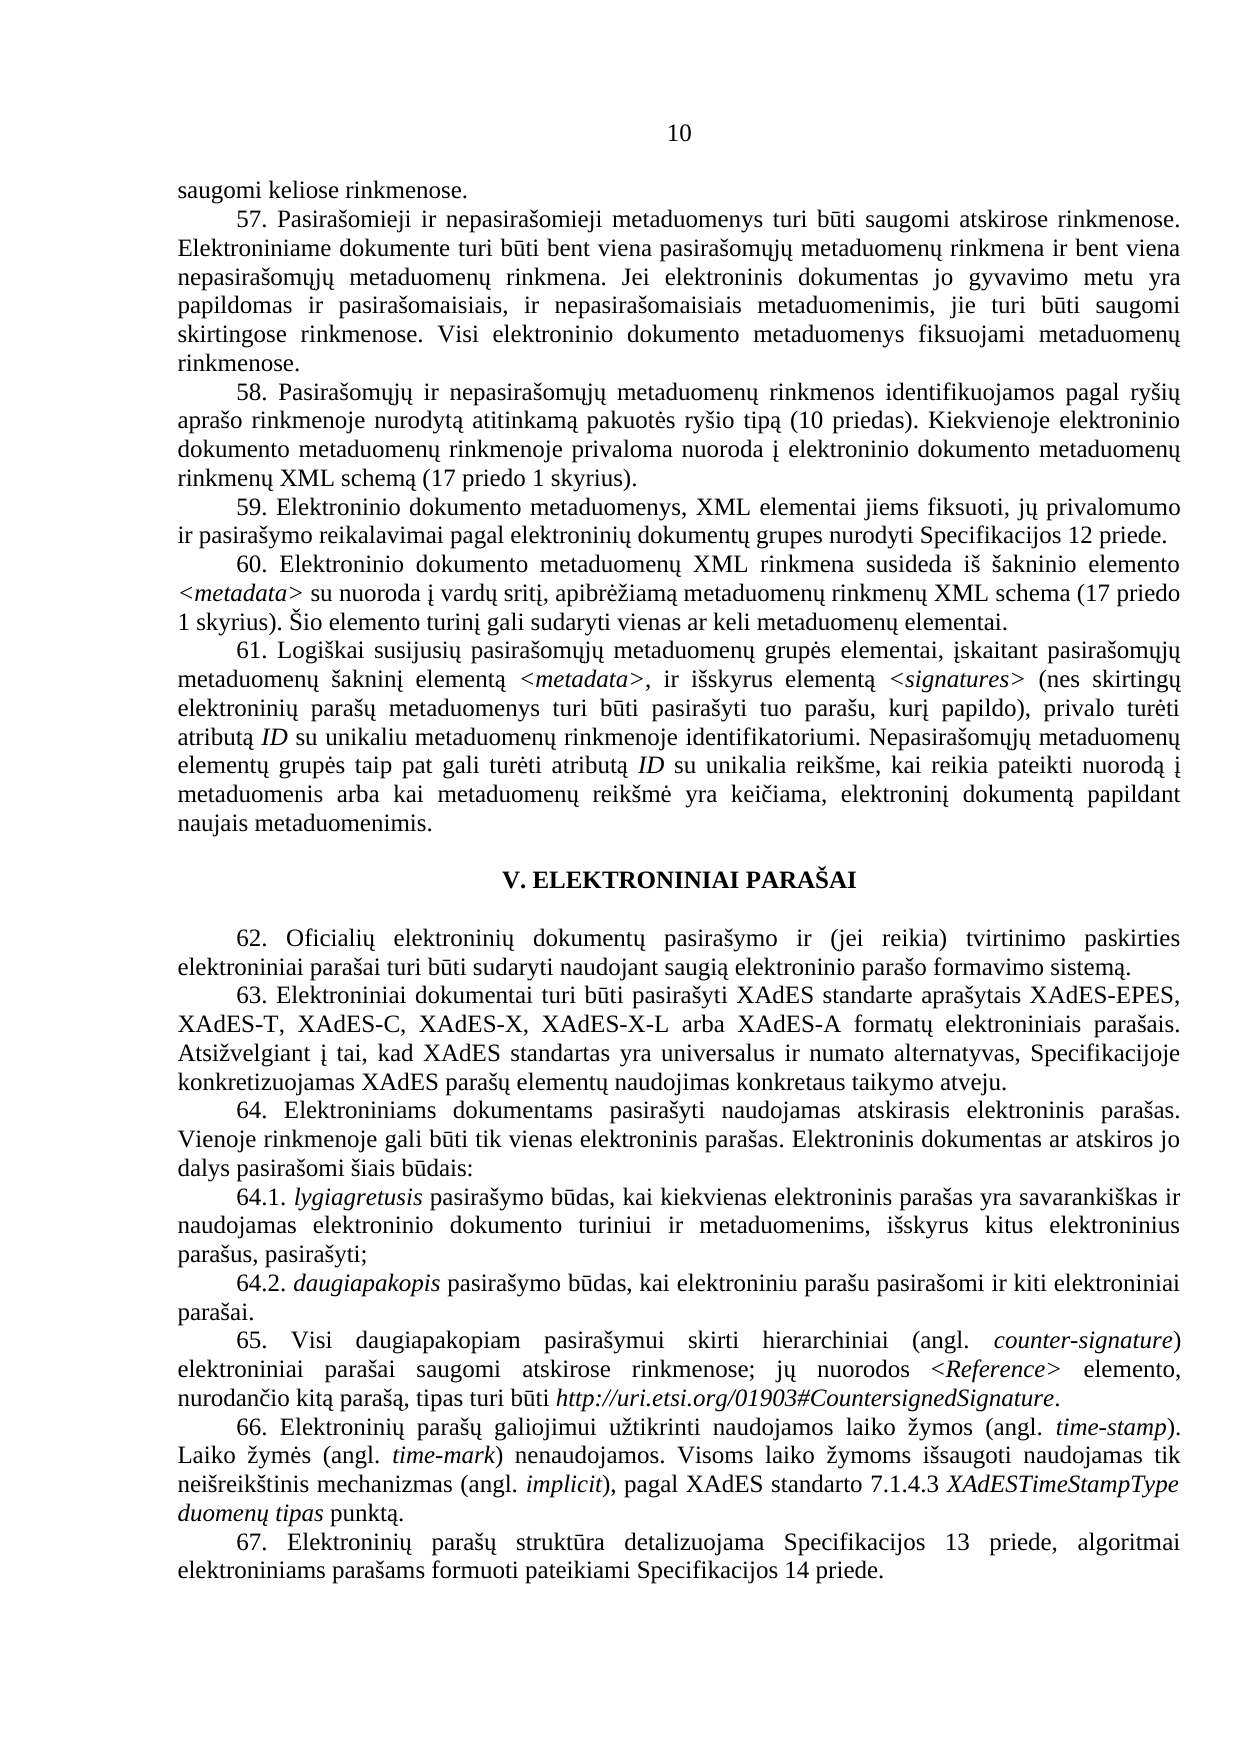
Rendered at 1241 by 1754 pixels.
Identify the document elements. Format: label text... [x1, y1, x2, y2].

text 64.1. lygiagretusis pasirašymo būdas, kai kiekvienas elektroninis parašas yra savarankiškas ir naudojamas elektroninio dokumento turiniui ir metaduomenims, išskyrus kitus elektroninius parašus, pasirašyti; [177, 1182, 1181, 1268]
text 59. Elektroninio dokumento metaduomenys, XML elementai jiems fiksuoti, jų privalomumo ir pasirašymo reikalavimai pagal elektroninių dokumentų grupes nurodyti Specifikacijos 12 priede. [177, 492, 1181, 549]
text 65. Visi daugiapakopiam pasirašymui skirti hierarchiniai (angl. counter-signature) elektroniniai parašai saugomi atskirose rinkmenose; jų nuorodos <Reference> elemento, nurodančio kitą parašą, tipas turi būti http://uri.etsi.org/01903#CountersignedSignature. [177, 1326, 1181, 1412]
text 62. Oficialių elektroninių dokumentų pasirašymo ir (jei reikia) tvirtinimo paskirties elektroniniai parašai turi būti sudaryti naudojant saugią elektroninio parašo formavimo sistemą. [177, 923, 1181, 981]
text 63. Elektroniniai dokumentai turi būti pasirašyti XAdES standarte aprašytais XAdES-EPES, XAdES-T, XAdES-C, XAdES-X, XAdES-X-L arba XAdES-A formatų elektroniniais parašais. Atsižvelgiant į tai, kad XAdES standartas yra universalus ir numato alternatyvas, Specifikacijoje konkretizuojamas XAdES parašų elementų naudojimas konkretaus taikymo atveju. [177, 981, 1181, 1096]
text 66. Elektroninių parašų galiojimui užtikrinti naudojamos laiko žymos (angl. time-stamp). Laiko žymės (angl. time-mark) nenaudojamos. Visoms laiko žymoms išsaugoti naudojamas tik neišreikštinis mechanizmas (angl. implicit), pagal XAdES standarto 7.1.4.3 XAdESTimeStampType duomenų tipas punktą. [177, 1412, 1181, 1527]
text saugomi keliose rinkmenose. [177, 176, 1181, 204]
text 64.2. daugiapakopis pasirašymo būdas, kai elektroniniu parašu pasirašomi ir kiti elektroniniai parašai. [177, 1268, 1181, 1326]
text 67. Elektroninių parašų struktūra detalizuojama Specifikacijos 13 priede, algoritmai elektroniniams parašams formuoti pateikiami Specifikacijos 14 priede. [177, 1527, 1181, 1584]
text 57. Pasirašomieji ir nepasirašomieji metaduomenys turi būti saugomi atskirose rinkmenose. Elektroniniame dokumente turi būti bent viena pasirašomųjų metaduomenų rinkmena ir bent viena nepasirašomųjų metaduomenų rinkmena. Jei elektroninis dokumentas jo gyvavimo metu yra papildomas ir pasirašomaisiais, ir nepasirašomaisiais metaduomenimis, jie turi būti saugomi skirtingose rinkmenose. Visi elektroninio dokumento metaduomenys fiksuojami metaduomenų rinkmenose. [177, 204, 1181, 377]
text 64. Elektroniniams dokumentams pasirašyti naudojamas atskirasis elektroninis parašas. Vienoje rinkmenoje gali būti tik vienas elektroninis parašas. Elektroninis dokumentas ar atskiros jo dalys pasirašomi šiais būdais: [177, 1096, 1181, 1182]
text 61. Logiškai susijusių pasirašomųjų metaduomenų grupės elementai, įskaitant pasirašomųjų metaduomenų šakninį elementą <metadata>, ir išskyrus elementą <signatures> (nes skirtingų elektroninių parašų metaduomenys turi būti pasirašyti tuo parašu, kurį papildo), privalo turėti atributą ID su unikaliu metaduomenų rinkmenoje identifikatoriumi. Nepasirašomųjų metaduomenų elementų grupės taip pat gali turėti atributą ID su unikalia reikšme, kai reikia pateikti nuorodą į metaduomenis arba kai metaduomenų reikšmė yra keičiama, elektroninį dokumentą papildant naujais metaduomenimis. [177, 636, 1181, 837]
text 58. Pasirašomųjų ir nepasirašomųjų metaduomenų rinkmenos identifikuojamos pagal ryšių aprašo rinkmenoje nurodytą atitinkamą pakuotės ryšio tipą (10 priedas). Kiekvienoje elektroninio dokumento metaduomenų rinkmenoje privaloma nuoroda į elektroninio dokumento metaduomenų rinkmenų XML schemą (17 priedo 1 skyrius). [177, 377, 1181, 492]
text 60. Elektroninio dokumento metaduomenų XML rinkmena susideda iš šakninio elemento <metadata> su nuoroda į vardų sritį, apibrėžiamą metaduomenų rinkmenų XML schema (17 priedo 1 skyrius). Šio elemento turinį gali sudaryti vienas ar keli metaduomenų elementai. [177, 549, 1181, 636]
text V. Elektroniniai parašai [177, 866, 1181, 894]
